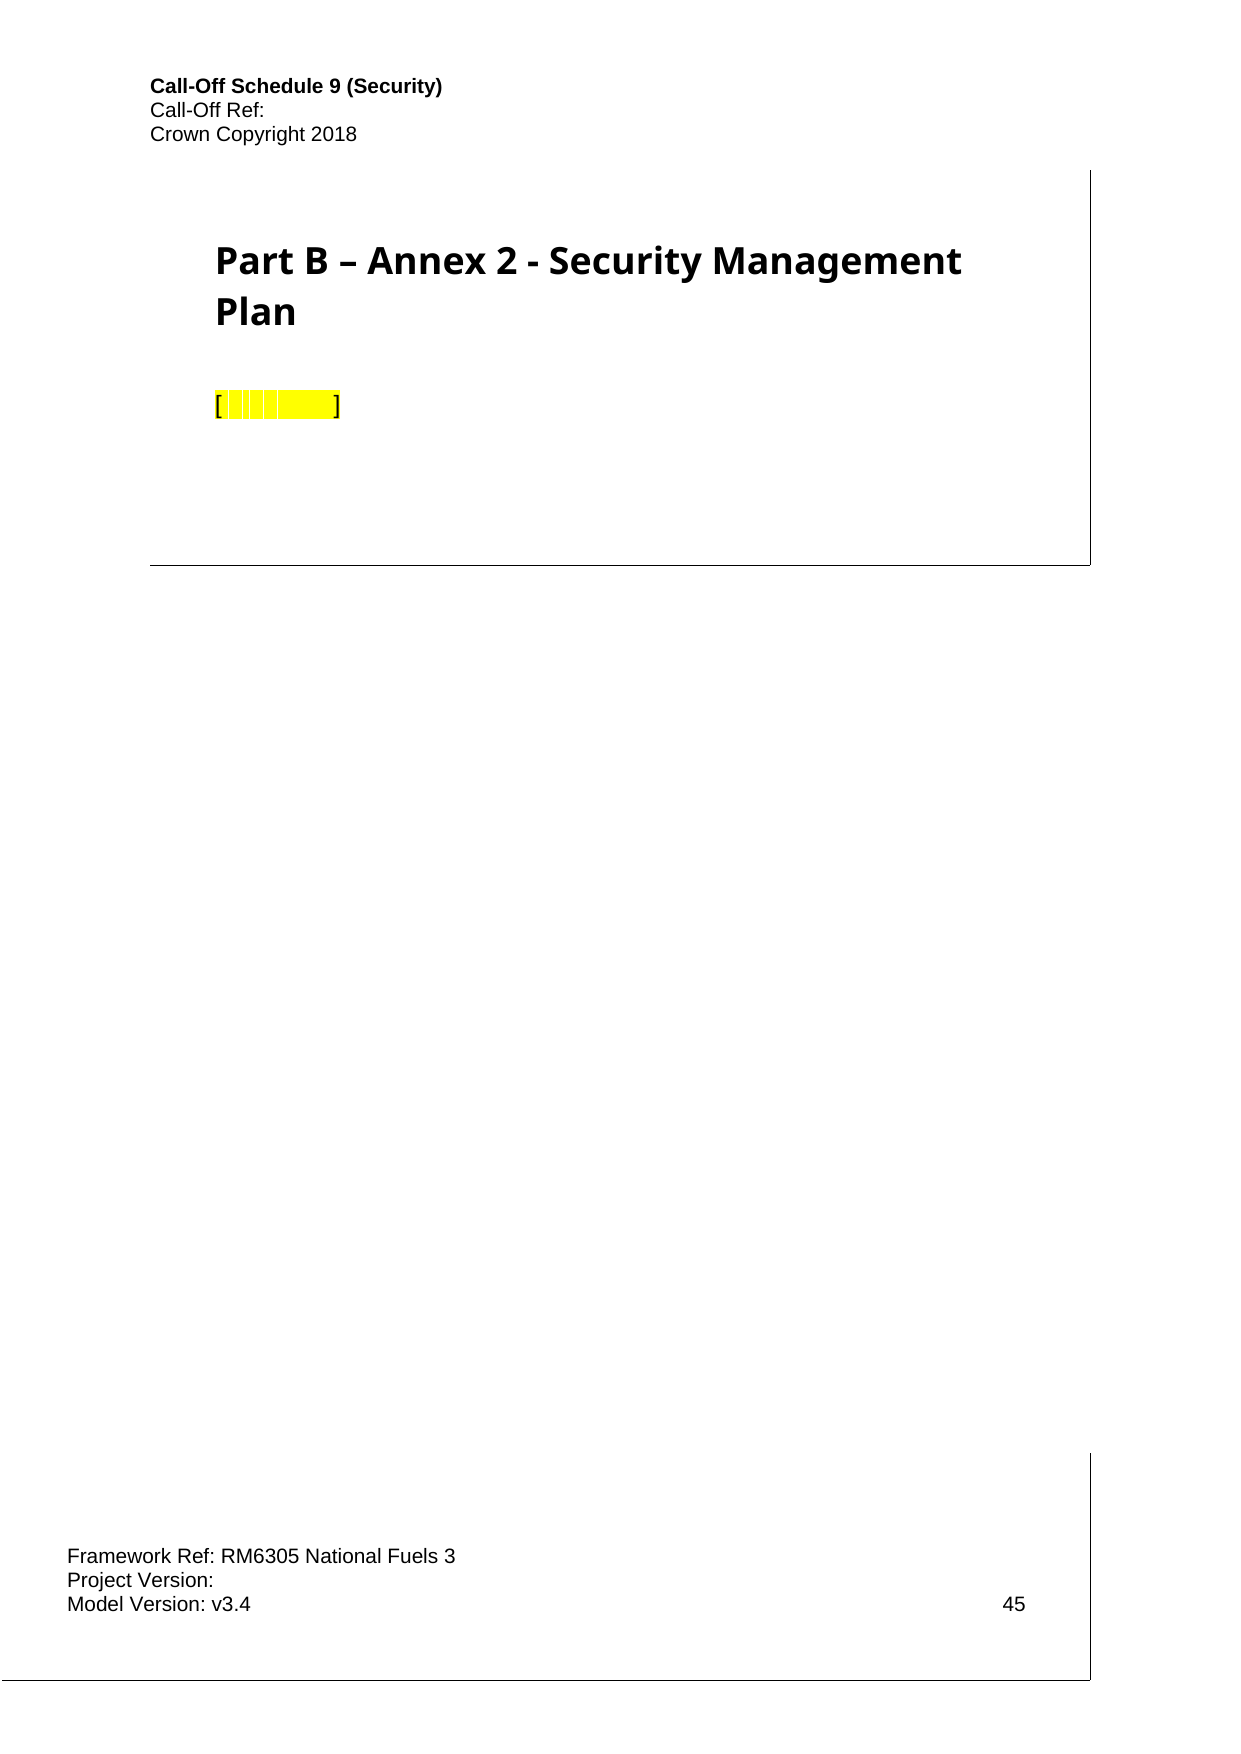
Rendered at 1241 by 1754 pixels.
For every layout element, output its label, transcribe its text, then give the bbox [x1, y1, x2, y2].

text Part B – Annex 2 - Security Management Plan [150, 170, 1090, 336]
text [ ] [150, 390, 1090, 419]
